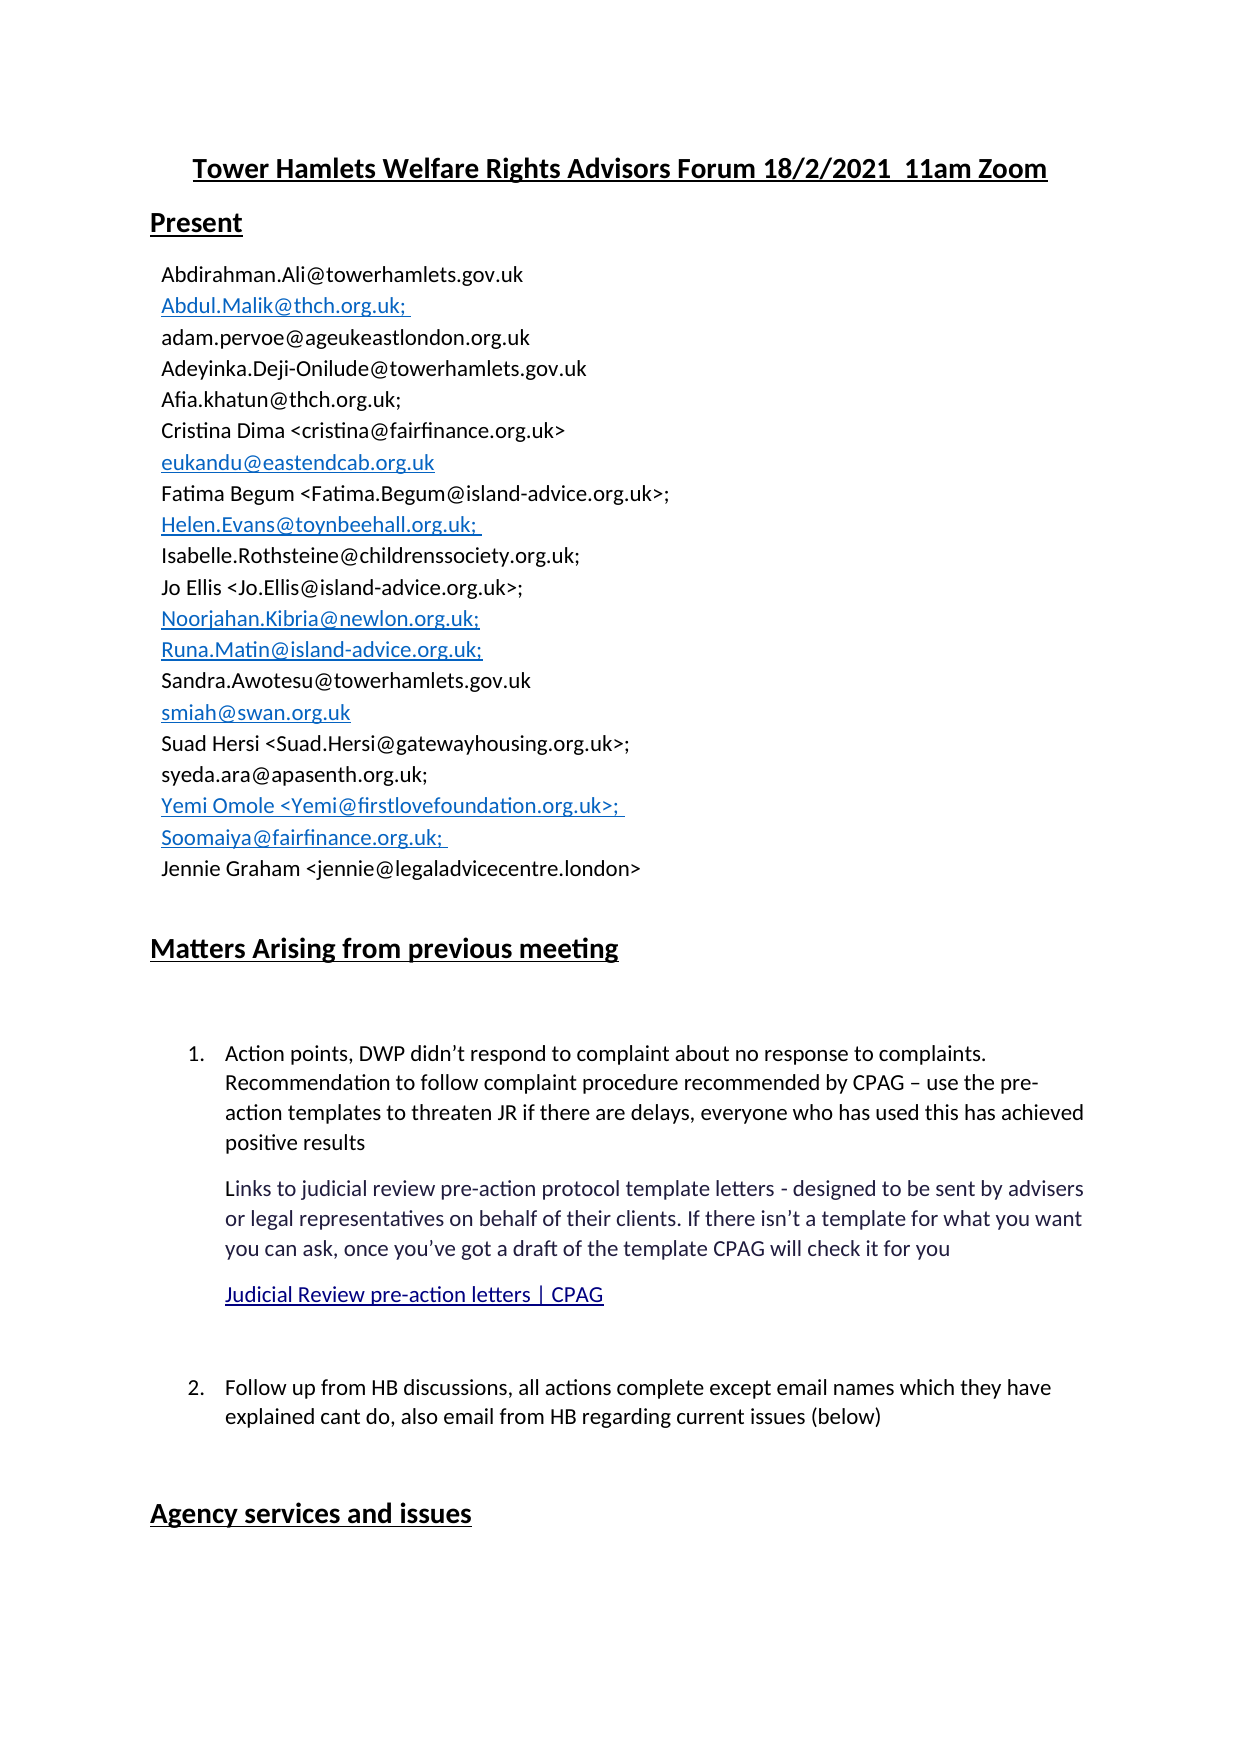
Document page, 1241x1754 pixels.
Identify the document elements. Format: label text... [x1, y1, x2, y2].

text Present [150, 204, 1090, 240]
table_cell Jo Ellis <Jo.Ellis@island-advice.org.uk>; [150, 571, 779, 602]
table_cell Isabelle.Rothsteine@childrenssociety.org.uk; [150, 540, 779, 571]
table_cell Suad Hersi <Suad.Hersi@gatewayhousing.org.uk>; [150, 728, 779, 759]
table_cell Fatima Begum <Fatima.Begum@island-advice.org.uk>; [150, 478, 779, 509]
text Tower Hamlets Welfare Rights Advisors Forum 18/2/2021 11am Zoom [150, 150, 1090, 186]
text Matters Arising from previous meeting [150, 930, 1090, 966]
table_cell Sandra.Awotesu@towerhamlets.gov.uk [150, 665, 779, 696]
list Follow up from HB discussions, all actions complete except email names which they have explained cant do, also email from HB regarding current issues (below) [187, 1373, 1090, 1430]
table_cell smiah@swan.org.uk [150, 696, 779, 727]
table_cell adam.pervoe@ageukeastlondon.org.uk [150, 321, 779, 352]
text Links to judicial review pre-action protocol template letters - designed to be sent by advisers or legal representatives on behalf of their clients. If there isn’t a template for what you want you can ask, once you’ve got a draft of the template CPAG will check it for you [225, 1174, 1090, 1262]
list Action points, DWP didn’t respond to complaint about no response to complaints. Recommendation to follow complaint procedure recommended by CPAG – use the pre-action templates to threaten JR if there are delays, everyone who has used this has achieved positive results [187, 1039, 1090, 1156]
table_cell Noorjahan.Kibria@newlon.org.uk; [150, 603, 779, 634]
table_header Abdirahman.Ali@towerhamlets.gov.uk [150, 259, 779, 290]
table_cell Yemi Omole <Yemi@firstlovefoundation.org.uk>; [150, 790, 779, 821]
table_cell eukandu@eastendcab.org.uk [150, 446, 779, 477]
table_cell Cristina Dima <cristina@fairfinance.org.uk> [150, 415, 779, 446]
table_cell Jennie Graham <jennie@legaladvicecentre.london> [150, 853, 779, 884]
table_cell Runa.Matin@island-advice.org.uk; [150, 634, 779, 665]
table_cell Helen.Evans@toynbeehall.org.uk; [150, 509, 779, 540]
list Judicial Review pre-action letters | CPAG [225, 1280, 1090, 1308]
table_cell syeda.ara@apasenth.org.uk; [150, 759, 779, 790]
table_cell Abdul.Malik@thch.org.uk; [150, 290, 779, 321]
table_cell Soomaiya@fairfinance.org.uk; [150, 821, 779, 852]
text Agency services and issues [150, 1495, 1090, 1531]
table_cell Afia.khatun@thch.org.uk; [150, 384, 779, 415]
table_cell Adeyinka.Deji-Onilude@towerhamlets.gov.uk [150, 353, 779, 384]
